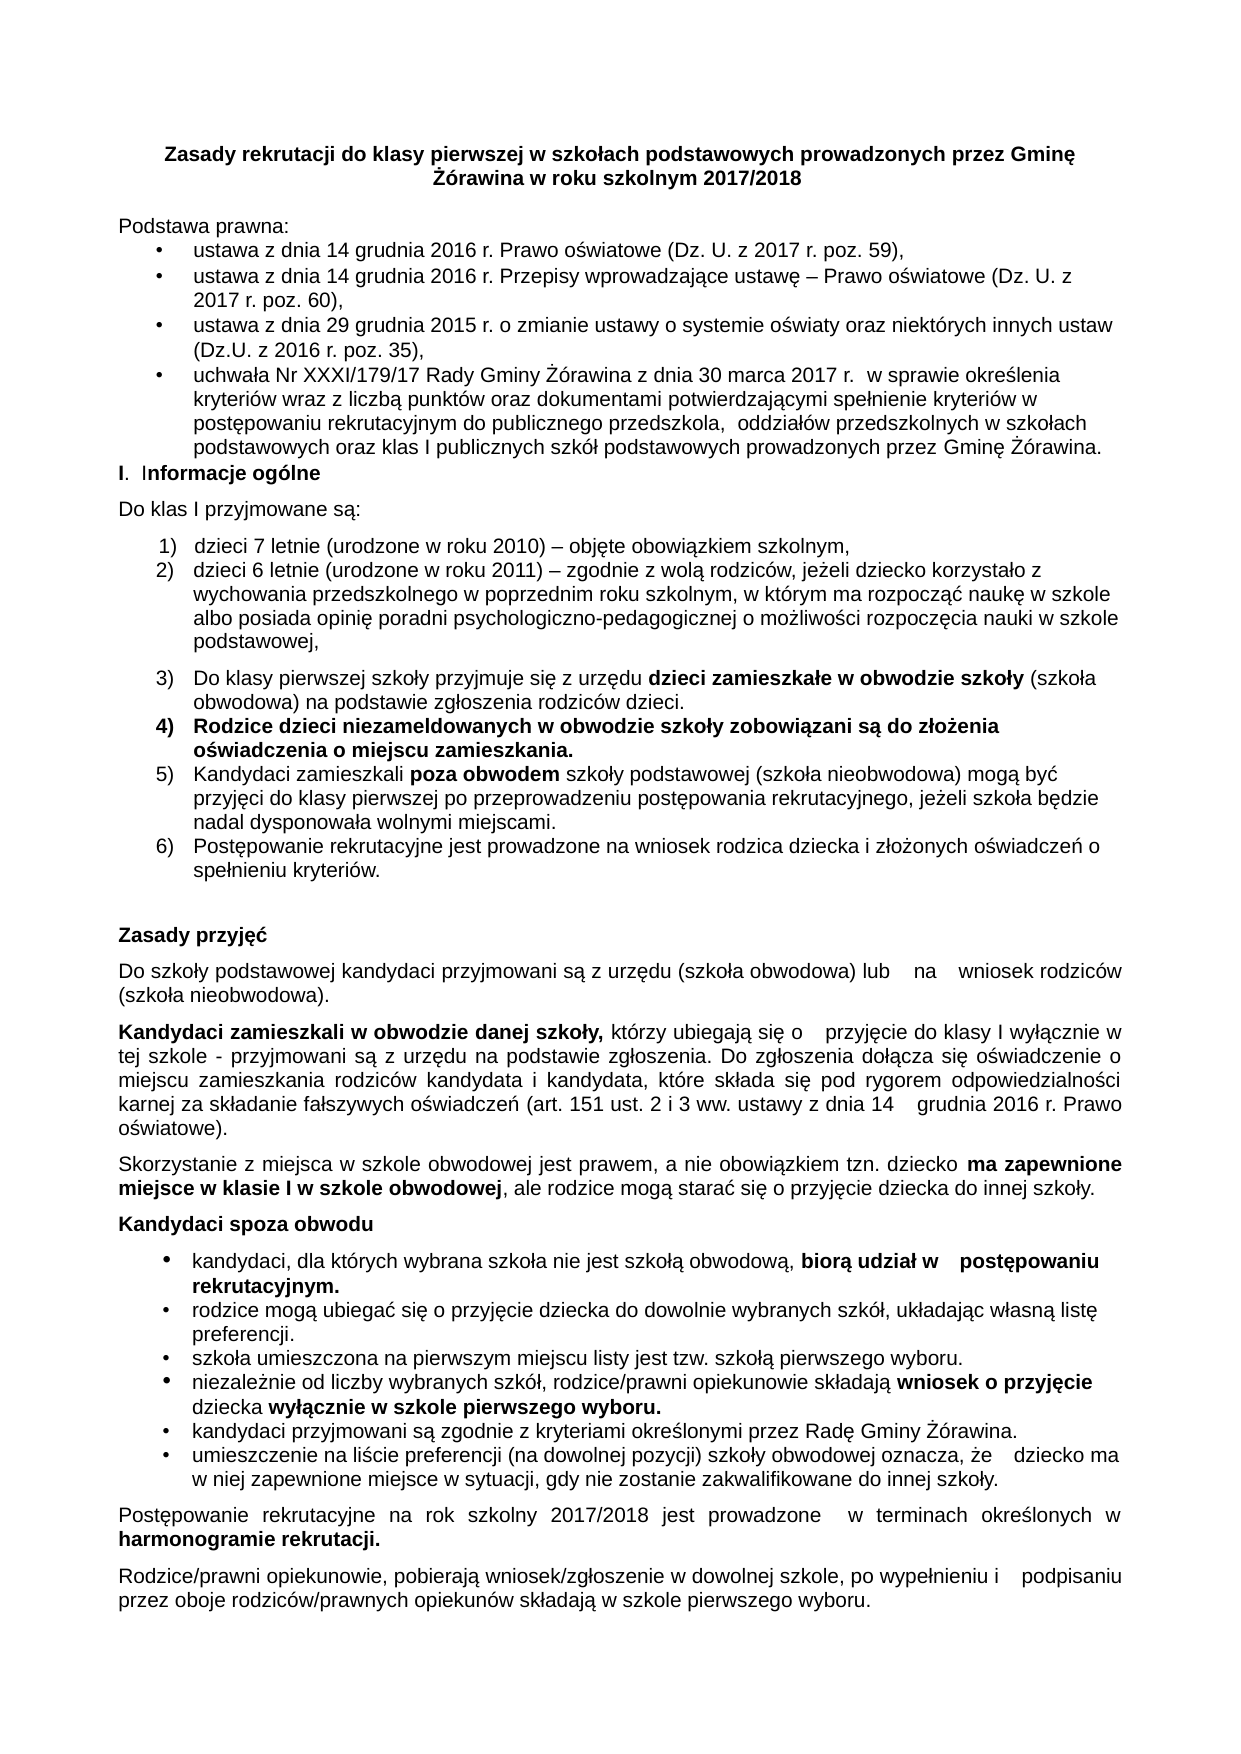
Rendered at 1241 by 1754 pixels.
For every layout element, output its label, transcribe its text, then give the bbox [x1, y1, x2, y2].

text I. Informacje ogólne [118, 461, 1122, 484]
list umieszczenie na liście preferencji (na dowolnej pozycji) szkoły obwodowej oznacza, że dziecko ma w niej zapewnione miejsce w sytuacji, gdy nie zostanie zakwalifikowane do innej szkoły. [162, 1443, 1122, 1491]
list ustawa z dnia 29 grudnia 2015 r. o zmianie ustawy o systemie oświaty oraz niektórych innych ustaw (Dz.U. z 2016 r. poz. 35), [156, 313, 1122, 361]
list ustawa z dnia 14 grudnia 2016 r. Prawo oświatowe (Dz. U. z 2017 r. poz. 59), [156, 238, 1122, 262]
list dzieci 6 letnie (urodzone w roku 2011) – zgodnie z wolą rodziców, jeżeli dziecko korzystało z wychowania przedszkolnego w poprzednim roku szkolnym, w którym ma rozpocząć naukę w szkole albo posiada opinię poradni psychologiczno-pedagogicznej o możliwości rozpoczęcia nauki w szkole podstawowej, [156, 557, 1122, 653]
text Postępowanie rekrutacyjne na rok szkolny 2017/2018 jest prowadzone w terminach określonych w harmonogramie rekrutacji. [118, 1503, 1122, 1551]
text Kandydaci zamieszkali w obwodzie danej szkoły, którzy ubiegają się o przyjęcie do klasy I wyłącznie w tej szkole - przyjmowani są z urzędu na podstawie zgłoszenia. Do zgłoszenia dołącza się oświadczenie o miejscu zamieszkania rodziców kandydata i kandydata, które składa się pod rygorem odpowiedzialności karnej za składanie fałszywych oświadczeń (art. 151 ust. 2 i 3 ww. ustawy z dnia 14 grudnia 2016 r. Prawo oświatowe). [118, 1019, 1122, 1139]
text Zasady przyjęć [118, 923, 1122, 947]
text Podstawa prawna: [118, 214, 1122, 238]
list Do klasy pierwszej szkoły przyjmuje się z urzędu dzieci zamieszkałe w obwodzie szkoły (szkoła obwodowa) na podstawie zgłoszenia rodziców dzieci. [156, 666, 1122, 714]
list kandydaci, dla których wybrana szkoła nie jest szkołą obwodową, biorą udział w postępowaniu rekrutacyjnym. [162, 1249, 1122, 1298]
text Do szkoły podstawowej kandydaci przyjmowani są z urzędu (szkoła obwodowa) lub na wniosek rodziców (szkoła nieobwodowa). [118, 959, 1122, 1007]
text Rodzice/prawni opiekunowie, pobierają wniosek/zgłoszenie w dowolnej szkole, po wypełnieniu i podpisaniu przez oboje rodziców/prawnych opiekunów składają w szkole pierwszego wyboru. [118, 1564, 1122, 1612]
list Kandydaci zamieszkali poza obwodem szkoły podstawowej (szkoła nieobwodowa) mogą być przyjęci do klasy pierwszej po przeprowadzeniu postępowania rekrutacyjnego, jeżeli szkoła będzie nadal dysponowała wolnymi miejscami. [156, 762, 1122, 833]
text Do klas I przyjmowane są: [118, 497, 1122, 521]
text 1) dzieci 7 letnie (urodzone w roku 2010) – objęte obowiązkiem szkolnym, [118, 533, 1122, 557]
list niezależnie od liczby wybranych szkół, rodzice/prawni opiekunowie składają wniosek o przyjęcie dziecka wyłącznie w szkole pierwszego wyboru. [162, 1370, 1122, 1419]
list uchwała Nr XXXI/179/17 Rady Gminy Żórawina z dnia 30 marca 2017 r. w sprawie określenia kryteriów wraz z liczbą punktów oraz dokumentami potwierdzającymi spełnienie kryteriów w postępowaniu rekrutacyjnym do publicznego przedszkola, oddziałów przedszkolnych w szkołach podstawowych oraz klas I publicznych szkół podstawowych prowadzonych przez Gminę Żórawina. [156, 363, 1122, 459]
list rodzice mogą ubiegać się o przyjęcie dziecka do dowolnie wybranych szkół, układając własną listę preferencji. [162, 1298, 1122, 1346]
text Kandydaci spoza obwodu [118, 1212, 1122, 1236]
text Zasady rekrutacji do klasy pierwszej w szkołach podstawowych prowadzonych przez Gminę Żórawina w roku szkolnym 2017/2018 [118, 142, 1122, 190]
list ustawa z dnia 14 grudnia 2016 r. Przepisy wprowadzające ustawę – Prawo oświatowe (Dz. U. z 2017 r. poz. 60), [156, 264, 1122, 312]
list Postępowanie rekrutacyjne jest prowadzone na wniosek rodzica dziecka i złożonych oświadczeń o spełnieniu kryteriów. [156, 833, 1122, 881]
text Skorzystanie z miejsca w szkole obwodowej jest prawem, a nie obowiązkiem tzn. dziecko ma zapewnione miejsce w klasie I w szkole obwodowej, ale rodzice mogą starać się o przyjęcie dziecka do innej szkoły. [118, 1152, 1122, 1200]
list Rodzice dzieci niezameldowanych w obwodzie szkoły zobowiązani są do złożenia oświadczenia o miejscu zamieszkania. [156, 714, 1122, 762]
list szkoła umieszczona na pierwszym miejscu listy jest tzw. szkołą pierwszego wyboru. [162, 1346, 1122, 1370]
list kandydaci przyjmowani są zgodnie z kryteriami określonymi przez Radę Gminy Żórawina. [162, 1419, 1122, 1443]
